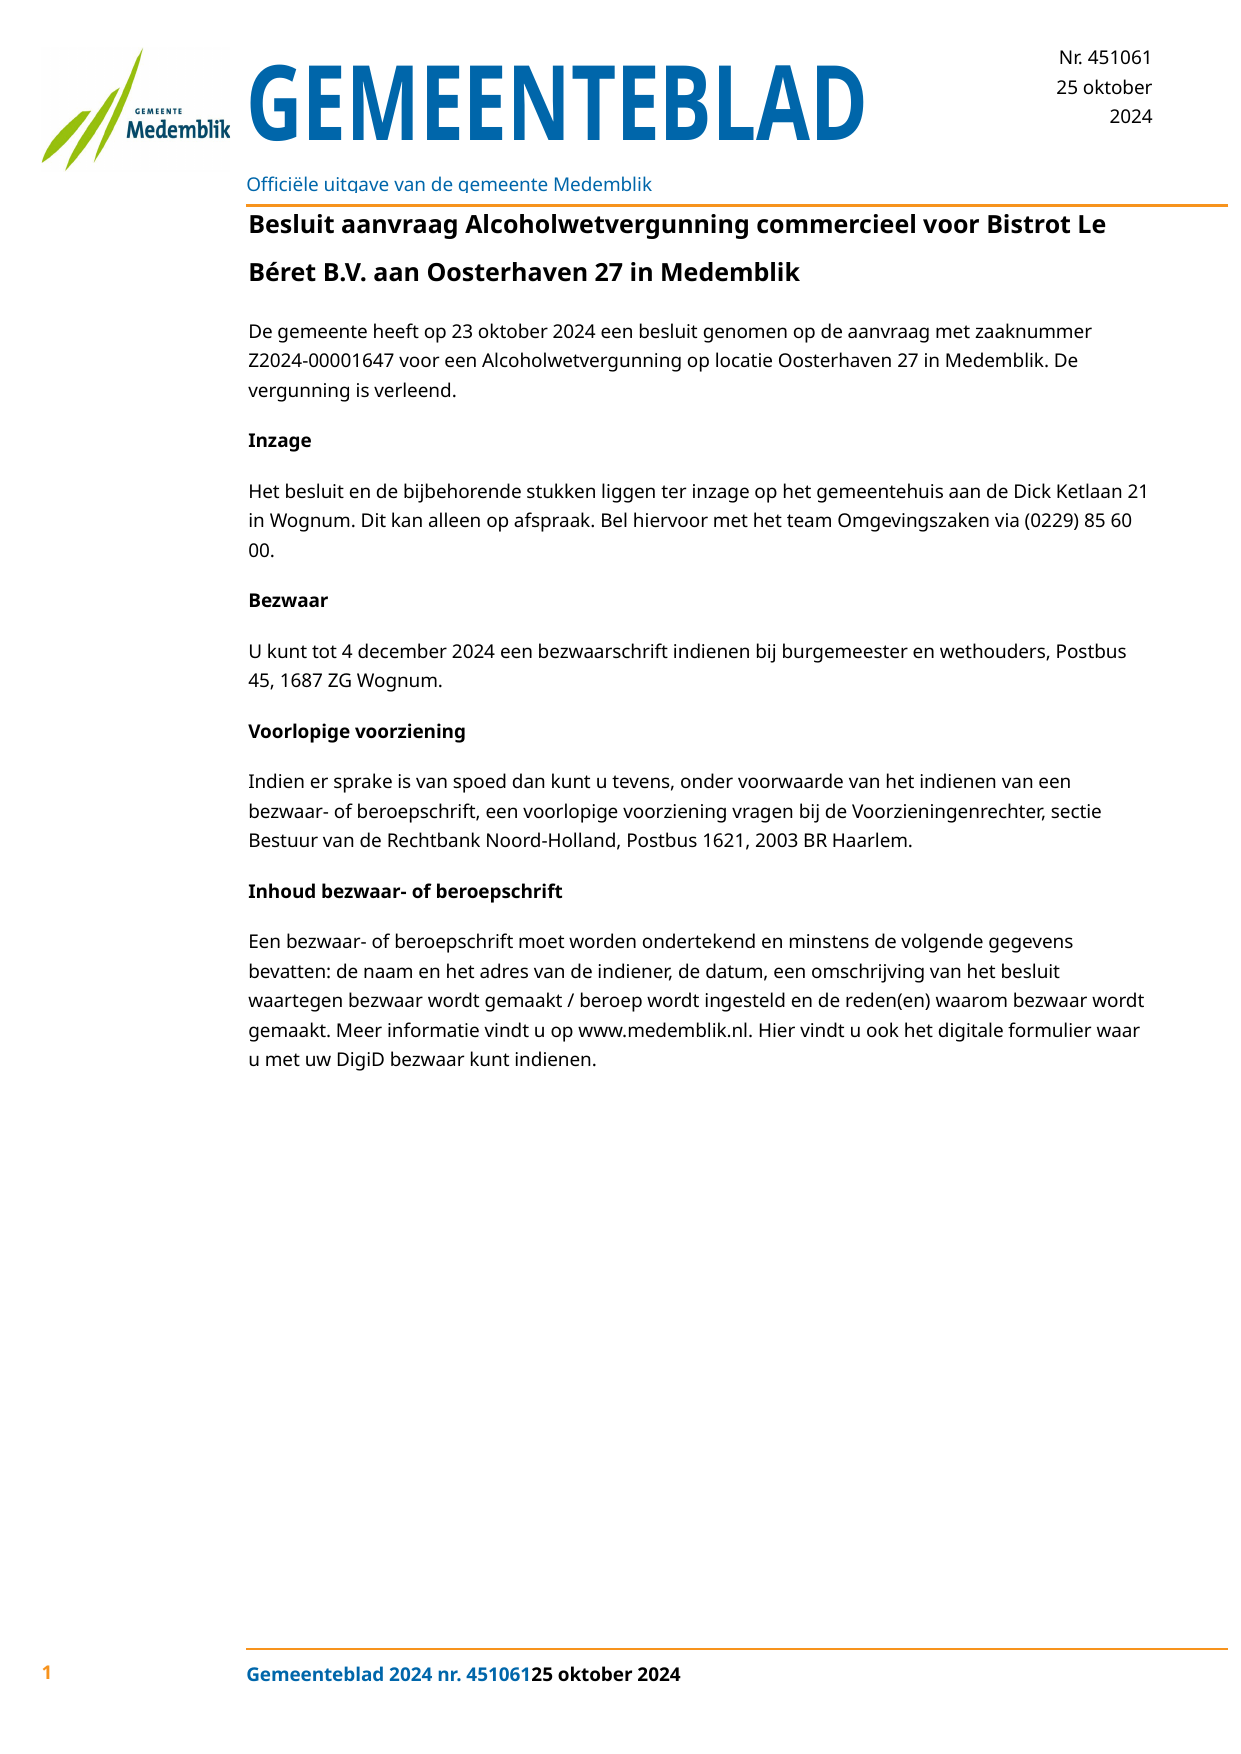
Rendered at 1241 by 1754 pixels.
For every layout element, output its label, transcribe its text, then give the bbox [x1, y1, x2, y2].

text Indien er sprake is van spoed dan kunt u tevens, onder voorwaarde van het indienen van een bezwaar- of beroepschrift, een voorlopige voorziening vragen bij de Voorzieningenrechter, sectie Bestuur van de Rechtbank Noord-Holland, Postbus 1621, 2003 BR Haarlem. [248, 768, 1152, 853]
text De gemeente heeft op 23 oktober 2024 een besluit genomen op de aanvraag met zaaknummer Z2024-00001647 voor een Alcoholwetvergunning op locatie Oosterhaven 27 in Medemblik. De vergunning is verleend. [248, 318, 1152, 403]
text U kunt tot 4 december 2024 een bezwaarschrift indienen bij burgemeester en wethouders, Postbus 45, 1687 ZG Wognum. [248, 638, 1152, 693]
text Een bezwaar- of beroepschrift moet worden ondertekend en minstens de volgende gegevens bevatten: de naam en het adres van de indiener, de datum, een omschrijving van het besluit waartegen bezwaar wordt gemaakt / beroep wordt ingesteld en de reden(en) waarom bezwaar wordt gemaakt. Meer informatie vindt u op www.medemblik.nl. Hier vindt u ook het digitale formulier waar u met uw DigiD bezwaar kunt indienen. [248, 928, 1152, 1072]
text Inzage [248, 427, 1152, 453]
text Besluit aanvraag Alcoholwetvergunning commercieel voor Bistrot Le Béret B.V. aan Oosterhaven 27 in Medemblik [248, 207, 1152, 288]
text Voorlopige voorziening [248, 718, 1152, 744]
picture [41, 47, 231, 172]
text Inhoud bezwaar- of beroepschrift [248, 878, 1152, 904]
text Het besluit en de bijbehorende stukken liggen ter inzage op het gemeentehuis aan de Dick Ketlaan 21 in Wognum. Dit kan alleen op afspraak. Bel hiervoor met het team Omgevingszaken via (0229) 85 60 00. [248, 478, 1152, 563]
text Bezwaar [248, 587, 1152, 613]
